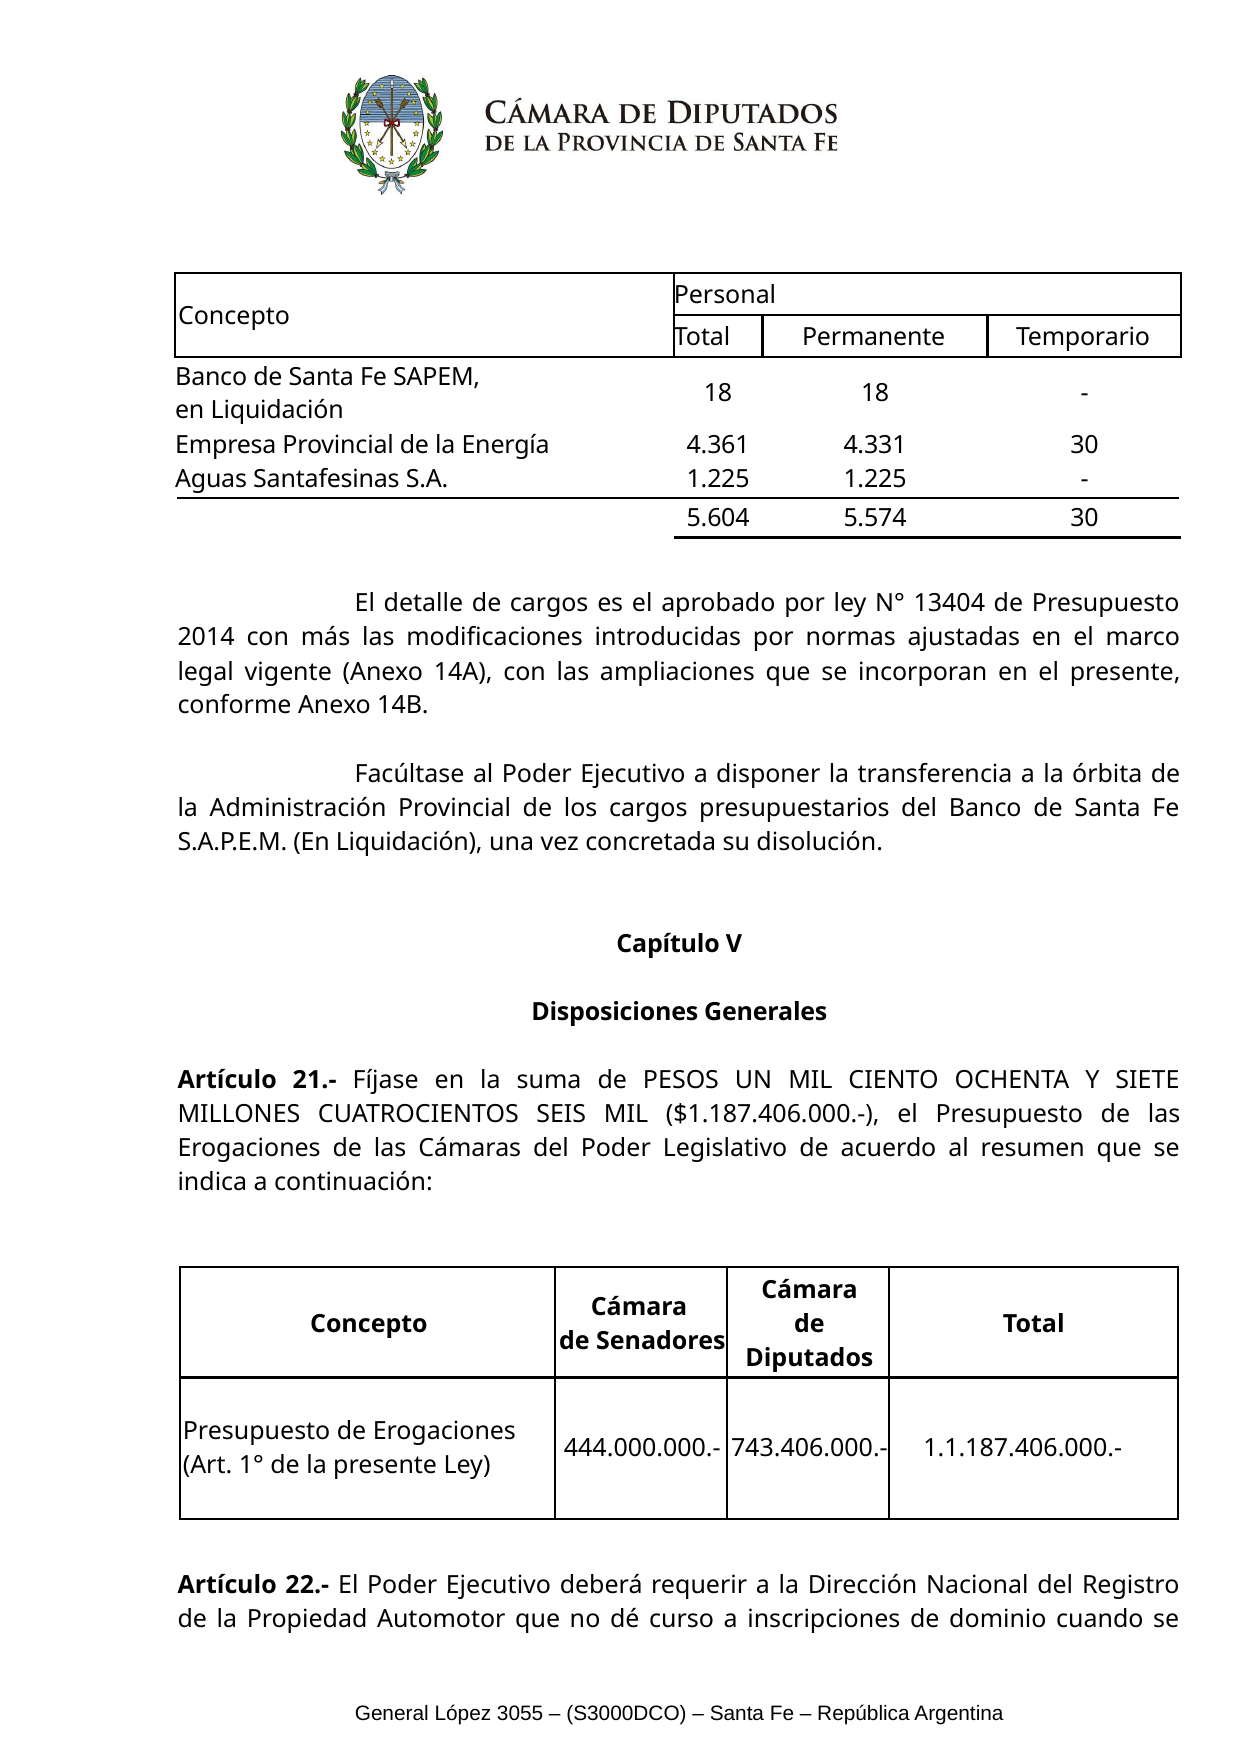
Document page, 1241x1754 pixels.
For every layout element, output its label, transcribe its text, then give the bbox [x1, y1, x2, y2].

table_cell 30 [988, 497, 1181, 536]
text Disposiciones Generales [177, 994, 1181, 1028]
table_cell 30 [988, 426, 1181, 460]
table_header Cámara de Senadores [556, 1268, 726, 1376]
table_cell Banco de Santa Fe SAPEM, en Liquidación [175, 358, 673, 426]
table_header Personal [675, 274, 1180, 314]
table_header Total [890, 1268, 1177, 1376]
table_cell Temporario [989, 316, 1180, 356]
table_cell Empresa Provincial de la Energía [175, 426, 673, 460]
table_header Concepto [176, 274, 673, 356]
table_cell 1.225 [763, 460, 987, 497]
table_cell 18 [763, 358, 987, 426]
table_cell Permanente [764, 316, 986, 356]
table_header Cámara de Diputados [728, 1268, 888, 1376]
table_cell 743.406.000.- [728, 1379, 888, 1518]
table_cell 1.1.187.406.000.- [890, 1379, 1177, 1518]
table_cell 18 [674, 358, 762, 426]
table_cell 5.604 [674, 499, 762, 536]
text Artículo 22.- El Poder Ejecutivo deberá requerir a la Dirección Nacional del Registro de la Propiedad Automotor que no dé curso a inscripciones de dominio cuando se [177, 1566, 1181, 1634]
text El detalle de cargos es el aprobado por ley N° 13404 de Presupuesto 2014 con más las modificaciones introducidas por normas ajustadas en el marco legal vigente (Anexo 14A), con las ampliaciones que se incorporan en el presente, conforme Anexo 14B. [177, 585, 1181, 721]
table_cell - [988, 460, 1181, 497]
table_cell - [988, 358, 1181, 426]
picture [340, 75, 838, 199]
table_cell Total [675, 316, 761, 356]
table_cell Aguas Santafesinas S.A. [175, 460, 673, 497]
table_cell 4.331 [763, 426, 987, 460]
table_cell Presupuesto de Erogaciones (Art. 1° de la presente Ley) [181, 1379, 554, 1518]
table_cell 4.361 [674, 426, 762, 460]
text Artículo 21.- Fíjase en la suma de PESOS UN MIL CIENTO OCHENTA Y SIETE MILLONES CUATROCIENTOS SEIS MIL ($1.187.406.000.-), el Presupuesto de las Erogaciones de las Cámaras del Poder Legislativo de acuerdo al resumen que se indica a continuación: [177, 1062, 1181, 1198]
table_cell 5.574 [763, 499, 987, 536]
table_cell 444.000.000.- [556, 1379, 726, 1518]
table_cell 1.225 [674, 460, 762, 497]
table_header Concepto [181, 1268, 554, 1376]
table_cell [175, 497, 673, 536]
text Facúltase al Poder Ejecutivo a disponer la transferencia a la órbita de la Administración Provincial de los cargos presupuestarios del Banco de Santa Fe S.A.P.E.M. (En Liquidación), una vez concretada su disolución. [177, 755, 1181, 857]
text Capítulo V [177, 926, 1181, 960]
